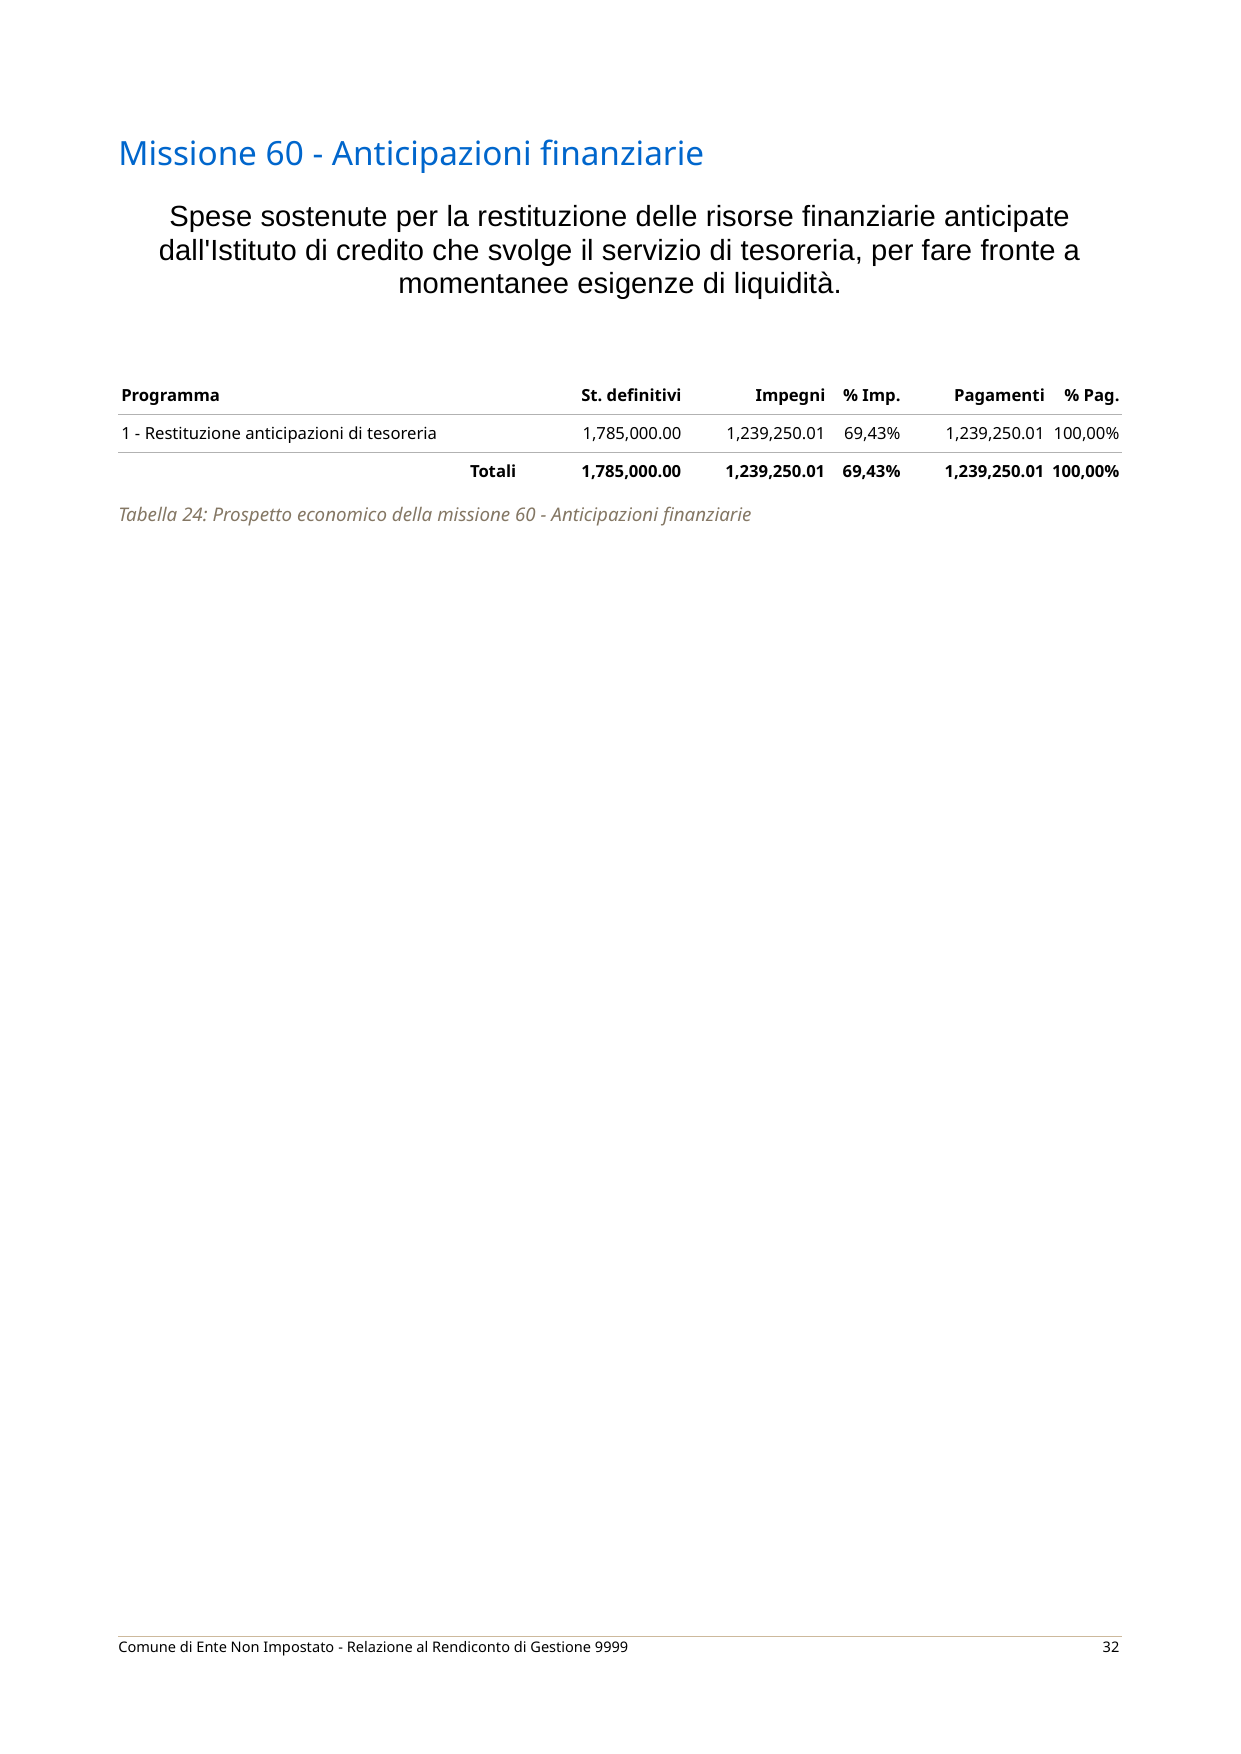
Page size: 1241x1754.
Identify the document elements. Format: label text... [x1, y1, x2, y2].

table_cell 1 - Restituzione anticipazioni di tesoreria [118, 415, 519, 452]
table_header St. definitivi [521, 376, 684, 413]
table_cell 1.239.250,01 [903, 415, 1047, 452]
table_cell 1.785.000,00 [521, 415, 684, 452]
table_header % Imp. [828, 376, 903, 413]
text Missione 60 - Anticipazioni finanziarie [118, 130, 1122, 175]
table_header Pagamenti [903, 376, 1047, 413]
table_cell 69,43% [828, 453, 903, 489]
text Spese sostenute per la restituzione delle risorse finanziarie anticipate dall'Istituto di credito che svolge il servizio di tesoreria, per fare fronte a momentanee esigenze di liquidità. [118, 199, 1122, 299]
table_cell 100,00% [1047, 415, 1122, 452]
table_cell Totali [118, 453, 519, 489]
table_header % Pag. [1047, 376, 1122, 413]
table_cell 100,00% [1047, 453, 1122, 489]
text Tabella 24: Prospetto economico della missione 60 - Anticipazioni finanziarie [118, 501, 1122, 527]
table_cell 1.239.250,01 [903, 453, 1047, 489]
table_cell 1.239.250,01 [684, 415, 828, 452]
table_header Programma [118, 376, 519, 413]
table_cell 1.785.000,00 [521, 453, 684, 489]
table_header Impegni [684, 376, 828, 413]
table_cell 1.239.250,01 [684, 453, 828, 489]
table_cell 69,43% [828, 415, 903, 452]
